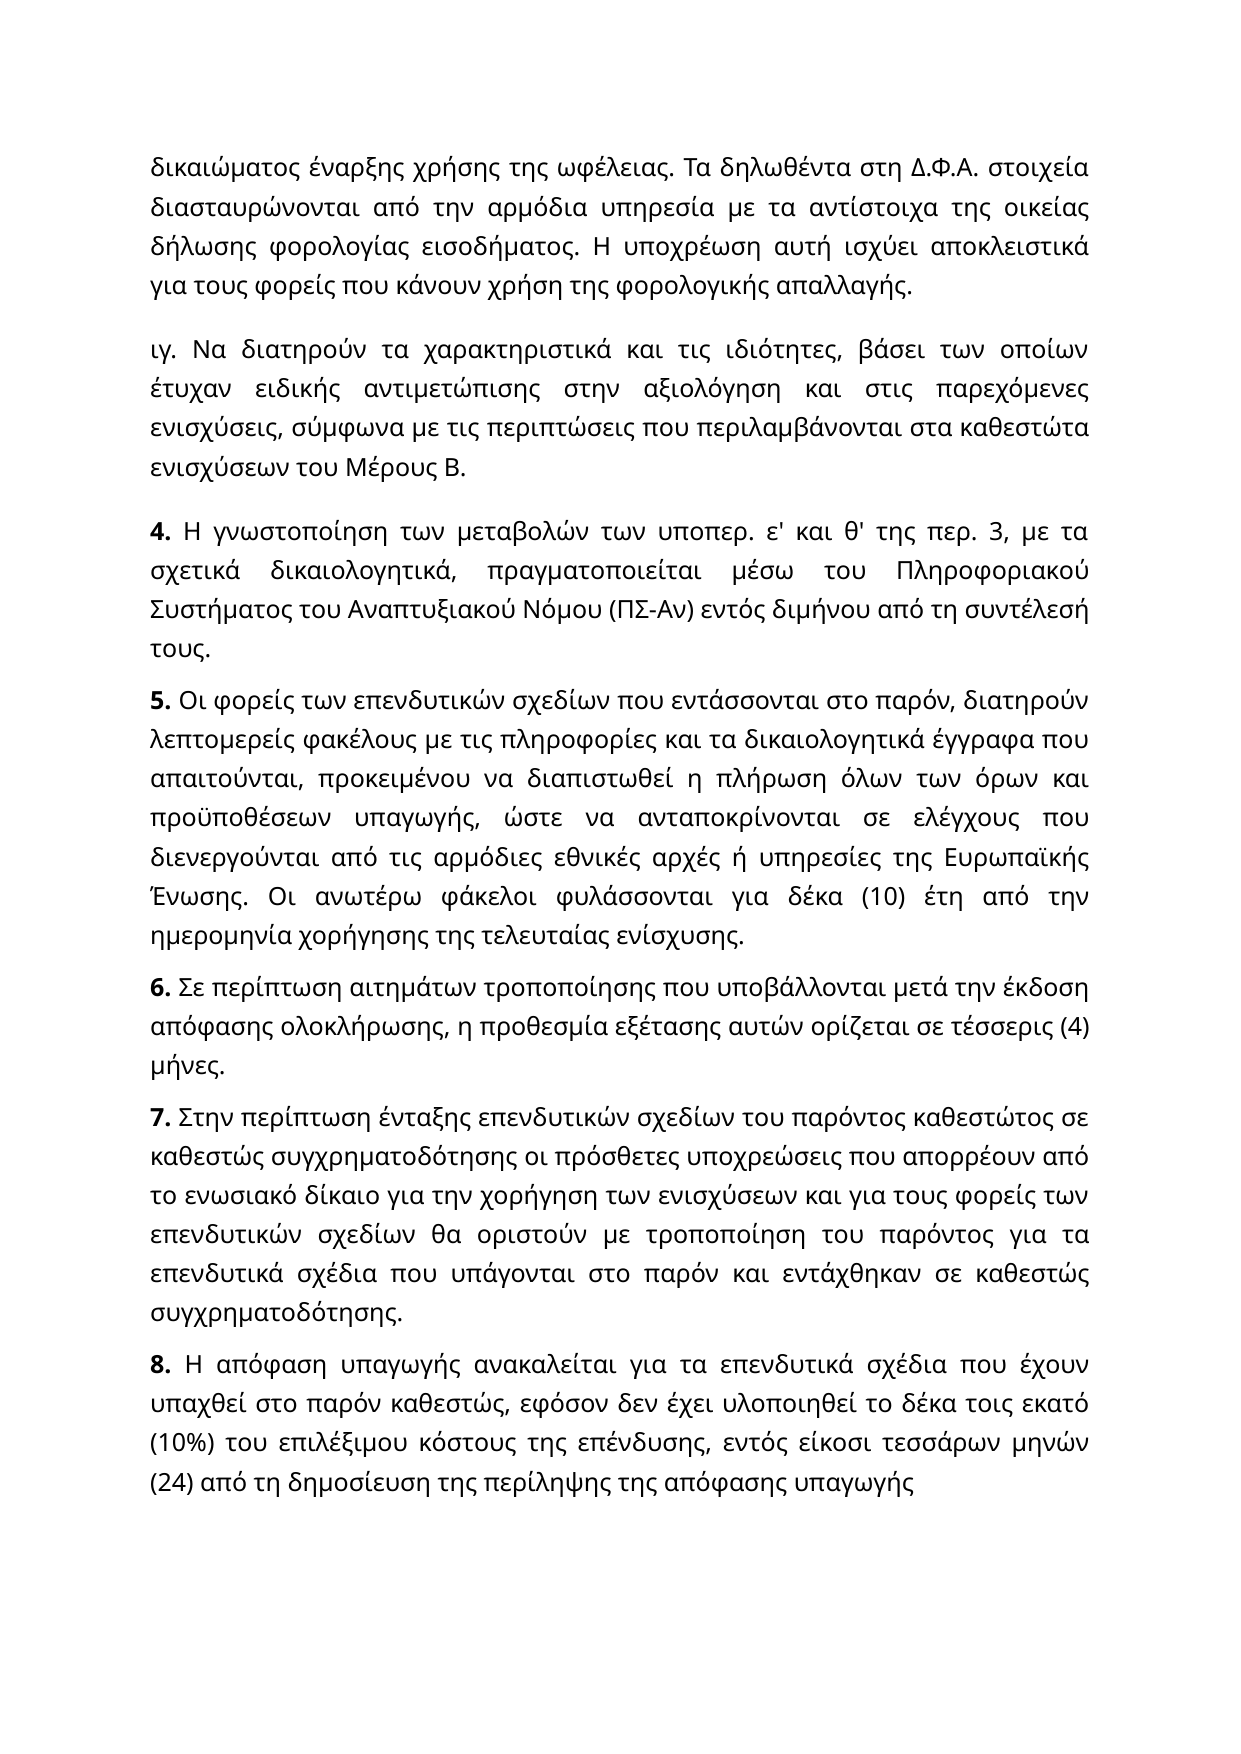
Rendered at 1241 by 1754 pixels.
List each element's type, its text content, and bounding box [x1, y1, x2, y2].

text 6. Σε περίπτωση αιτημάτων τροποποίησης που υποβάλλονται μετά την έκδοση απόφασης ολοκλήρωσης, η προθεσμία εξέτασης αυτών ορίζεται σε τέσσερις (4) μήνες. [150, 969, 1090, 1082]
text δικαιώματος έναρξης χρήσης της ωφέλειας. Τα δηλωθέντα στη Δ.Φ.Α. στοιχεία διασταυρώνονται από την αρμόδια υπηρεσία με τα αντίστοιχα της οικείας δήλωσης φορολογίας εισοδήματος. Η υποχρέωση αυτή ισχύει αποκλειστικά για τους φορείς που κάνουν χρήση της φορολογικής απαλλαγής. [150, 150, 1090, 302]
text 5. Οι φορείς των επενδυτικών σχεδίων που εντάσσονται στο παρόν, διατηρούν λεπτομερείς φακέλους με τις πληροφορίες και τα δικαιολογητικά έγγραφα που απαιτούνται, προκειμένου να διαπιστωθεί η πλήρωση όλων των όρων και προϋποθέσεων υπαγωγής, ώστε να ανταποκρίνονται σε ελέγχους που διενεργούνται από τις αρμόδιες εθνικές αρχές ή υπηρεσίες της Ευρωπαϊκής Ένωσης. Οι ανωτέρω φάκελοι φυλάσσονται για δέκα (10) έτη από την ημερομηνία χορήγησης της τελευταίας ενίσχυσης. [150, 682, 1090, 952]
text 4. Η γνωστοποίηση των μεταβολών των υποπερ. ε' και θ' της περ. 3, με τα σχετικά δικαιολογητικά, πραγματοποιείται μέσω του Πληροφοριακού Συστήματος του Αναπτυξιακού Νόμου (ΠΣ-Αν) εντός διμήνου από τη συντέλεσή τους. [150, 513, 1090, 665]
text 7. Στην περίπτωση ένταξης επενδυτικών σχεδίων του παρόντος καθεστώτος σε καθεστώς συγχρηματοδότησης οι πρόσθετες υποχρεώσεις που απορρέουν από το ενωσιακό δίκαιο για την χορήγηση των ενισχύσεων και για τους φορείς των επενδυτικών σχεδίων θα οριστούν με τροποποίηση του παρόντος για τα επενδυτικά σχέδια που υπάγονται στο παρόν και εντάχθηκαν σε καθεστώς συγχρηματοδότησης. [150, 1099, 1090, 1329]
text 8. Η απόφαση υπαγωγής ανακαλείται για τα επενδυτικά σχέδια που έχουν υπαχθεί στο παρόν καθεστώς, εφόσον δεν έχει υλοποιηθεί το δέκα τοις εκατό (10%) του επιλέξιμου κόστους της επένδυσης, εντός είκοσι τεσσάρων μηνών (24) από τη δημοσίευση της περίληψης της απόφασης υπαγωγής [150, 1347, 1090, 1498]
text ιγ. Να διατηρούν τα χαρακτηριστικά και τις ιδιότητες, βάσει των οποίων έτυχαν ειδικής αντιμετώπισης στην αξιολόγηση και στις παρεχόμενες ενισχύσεις, σύμφωνα με τις περιπτώσεις που περιλαμβάνονται στα καθεστώτα ενισχύσεων του Μέρους Β. [150, 332, 1090, 483]
